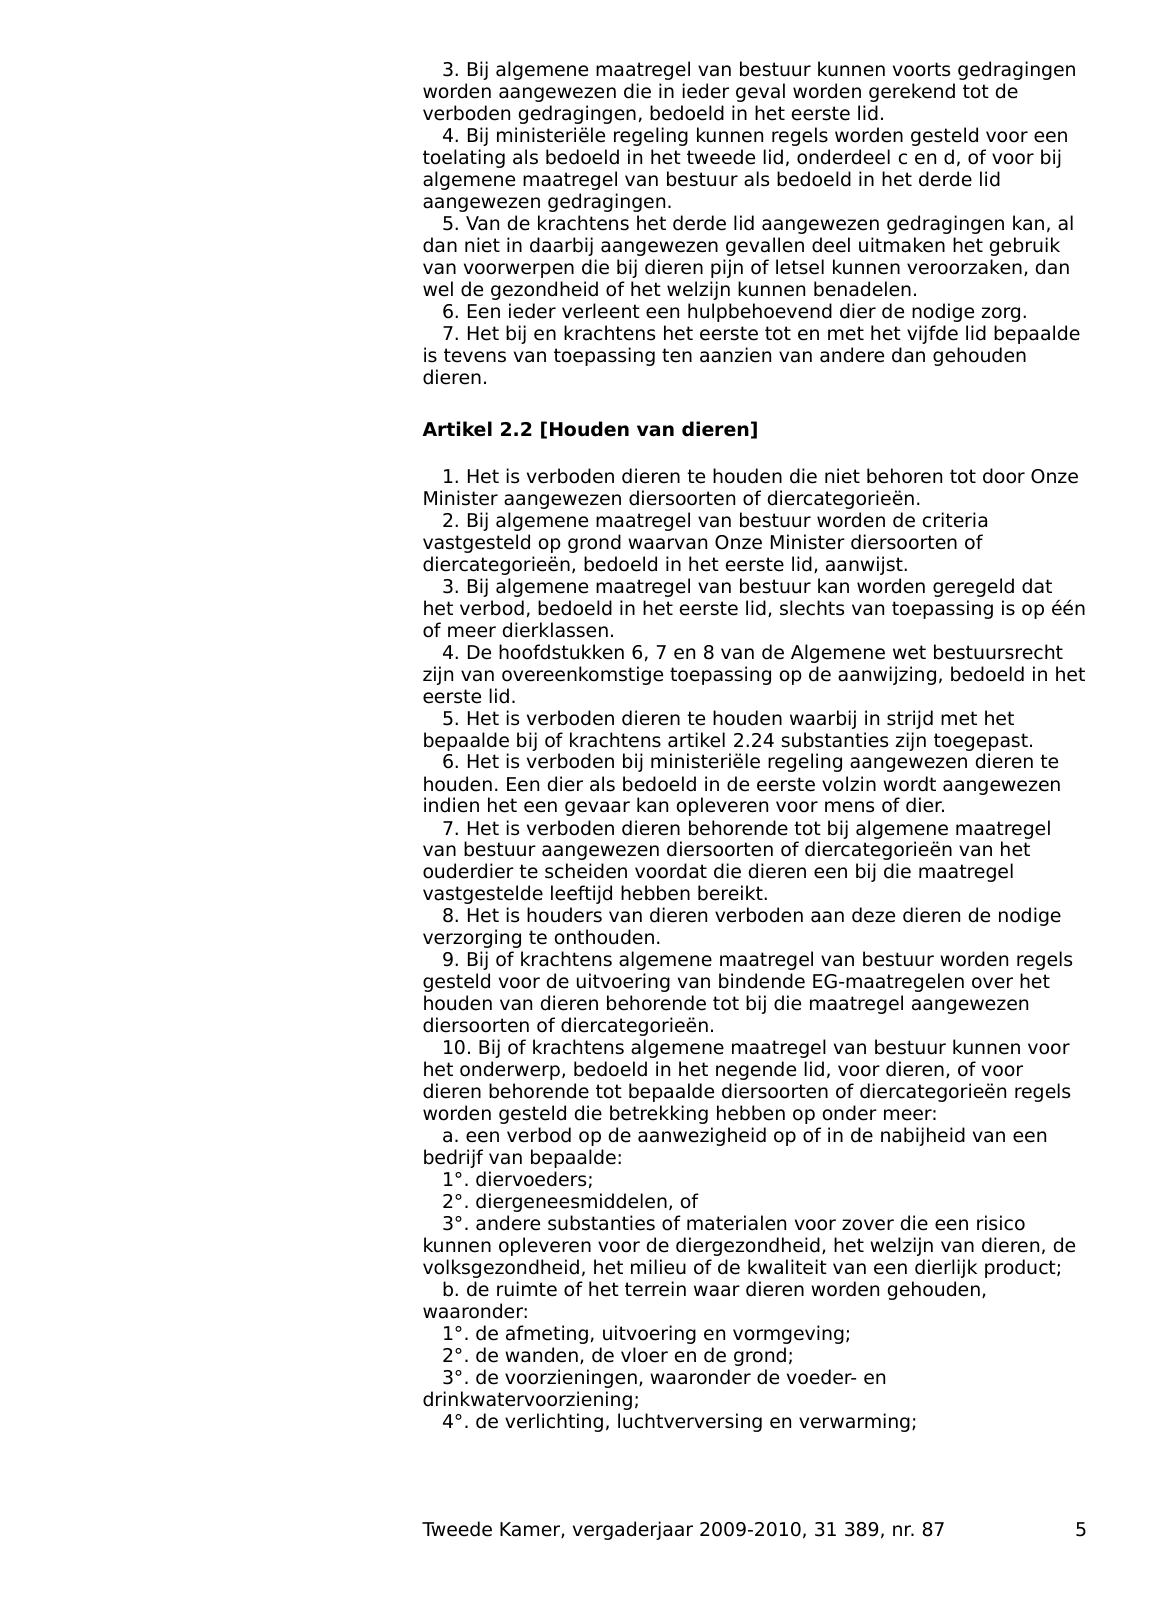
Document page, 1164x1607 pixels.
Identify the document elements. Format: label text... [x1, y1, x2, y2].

text 3°. andere substanties of materialen voor zover die een risico kunnen opleveren voor de diergezondheid, het welzijn van dieren, de volksgezondheid, het milieu of de kwaliteit van een dierlijk product; [422, 1213, 1087, 1279]
text 4°. de verlichting, luchtverversing en verwarming; [422, 1411, 1087, 1433]
text 2. Bij algemene maatregel van bestuur worden de criteria vastgesteld op grond waarvan Onze Minister diersoorten of diercategorieën, bedoeld in het eerste lid, aanwijst. [422, 510, 1087, 576]
text 3°. de voorzieningen, waaronder de voeder- en drinkwatervoorziening; [422, 1367, 1087, 1411]
text 6. Een ieder verleent een hulpbehoevend dier de nodige zorg. [422, 301, 1087, 323]
text b. de ruimte of het terrein waar dieren worden gehouden, waaronder: [422, 1279, 1087, 1323]
text 8. Het is houders van dieren verboden aan deze dieren de nodige verzorging te onthouden. [422, 905, 1087, 949]
text 10. Bij of krachtens algemene maatregel van bestuur kunnen voor het onderwerp, bedoeld in het negende lid, voor dieren, of voor dieren behorende tot bepaalde diersoorten of diercategorieën regels worden gesteld die betrekking hebben op onder meer: [422, 1037, 1087, 1125]
text 7. Het bij en krachtens het eerste tot en met het vijfde lid bepaalde is tevens van toepassing ten aanzien van andere dan gehouden dieren. [422, 323, 1087, 389]
text 4. De hoofdstukken 6, 7 en 8 van de Algemene wet bestuursrecht zijn van overeenkomstige toepassing op de aanwijzing, bedoeld in het eerste lid. [422, 642, 1087, 707]
text 4. Bij ministeriële regeling kunnen regels worden gesteld voor een toelating als bedoeld in het tweede lid, onderdeel c en d, of voor bij algemene maatregel van bestuur als bedoeld in het derde lid aangewezen gedragingen. [422, 125, 1087, 213]
text 3. Bij algemene maatregel van bestuur kunnen voorts gedragingen worden aangewezen die in ieder geval worden gerekend tot de verboden gedragingen, bedoeld in het eerste lid. [422, 59, 1087, 125]
text 2°. de wanden, de vloer en de grond; [422, 1345, 1087, 1367]
text a. een verbod op de aanwezigheid op of in de nabijheid van een bedrijf van bepaalde: [422, 1125, 1087, 1169]
text 1. Het is verboden dieren te houden die niet behoren tot door Onze Minister aangewezen diersoorten of diercategorieën. [422, 466, 1087, 510]
text 6. Het is verboden bij ministeriële regeling aangewezen dieren te houden. Een dier als bedoeld in de eerste volzin wordt aangewezen indien het een gevaar kan opleveren voor mens of dier. [422, 751, 1087, 817]
text 5. Het is verboden dieren te houden waarbij in strijd met het bepaalde bij of krachtens artikel 2.24 substanties zijn toegepast. [422, 707, 1087, 751]
text 5. Van de krachtens het derde lid aangewezen gedragingen kan, al dan niet in daarbij aangewezen gevallen deel uitmaken het gebruik van voorwerpen die bij dieren pijn of letsel kunnen veroorzaken, dan wel de gezondheid of het welzijn kunnen benadelen. [422, 213, 1087, 301]
text 2°. diergeneesmiddelen, of [422, 1191, 1087, 1213]
text 1°. diervoeders; [422, 1169, 1087, 1191]
text 1°. de afmeting, uitvoering en vormgeving; [422, 1323, 1087, 1345]
text 3. Bij algemene maatregel van bestuur kan worden geregeld dat het verbod, bedoeld in het eerste lid, slechts van toepassing is op één of meer dierklassen. [422, 576, 1087, 642]
subtitle Artikel 2.2 [Houden van dieren] [422, 419, 1087, 441]
text 9. Bij of krachtens algemene maatregel van bestuur worden regels gesteld voor de uitvoering van bindende EG-maatregelen over het houden van dieren behorende tot bij die maatregel aangewezen diersoorten of diercategorieën. [422, 949, 1087, 1037]
text 7. Het is verboden dieren behorende tot bij algemene maatregel van bestuur aangewezen diersoorten of diercategorieën van het ouderdier te scheiden voordat die dieren een bij die maatregel vastgestelde leeftijd hebben bereikt. [422, 817, 1087, 905]
